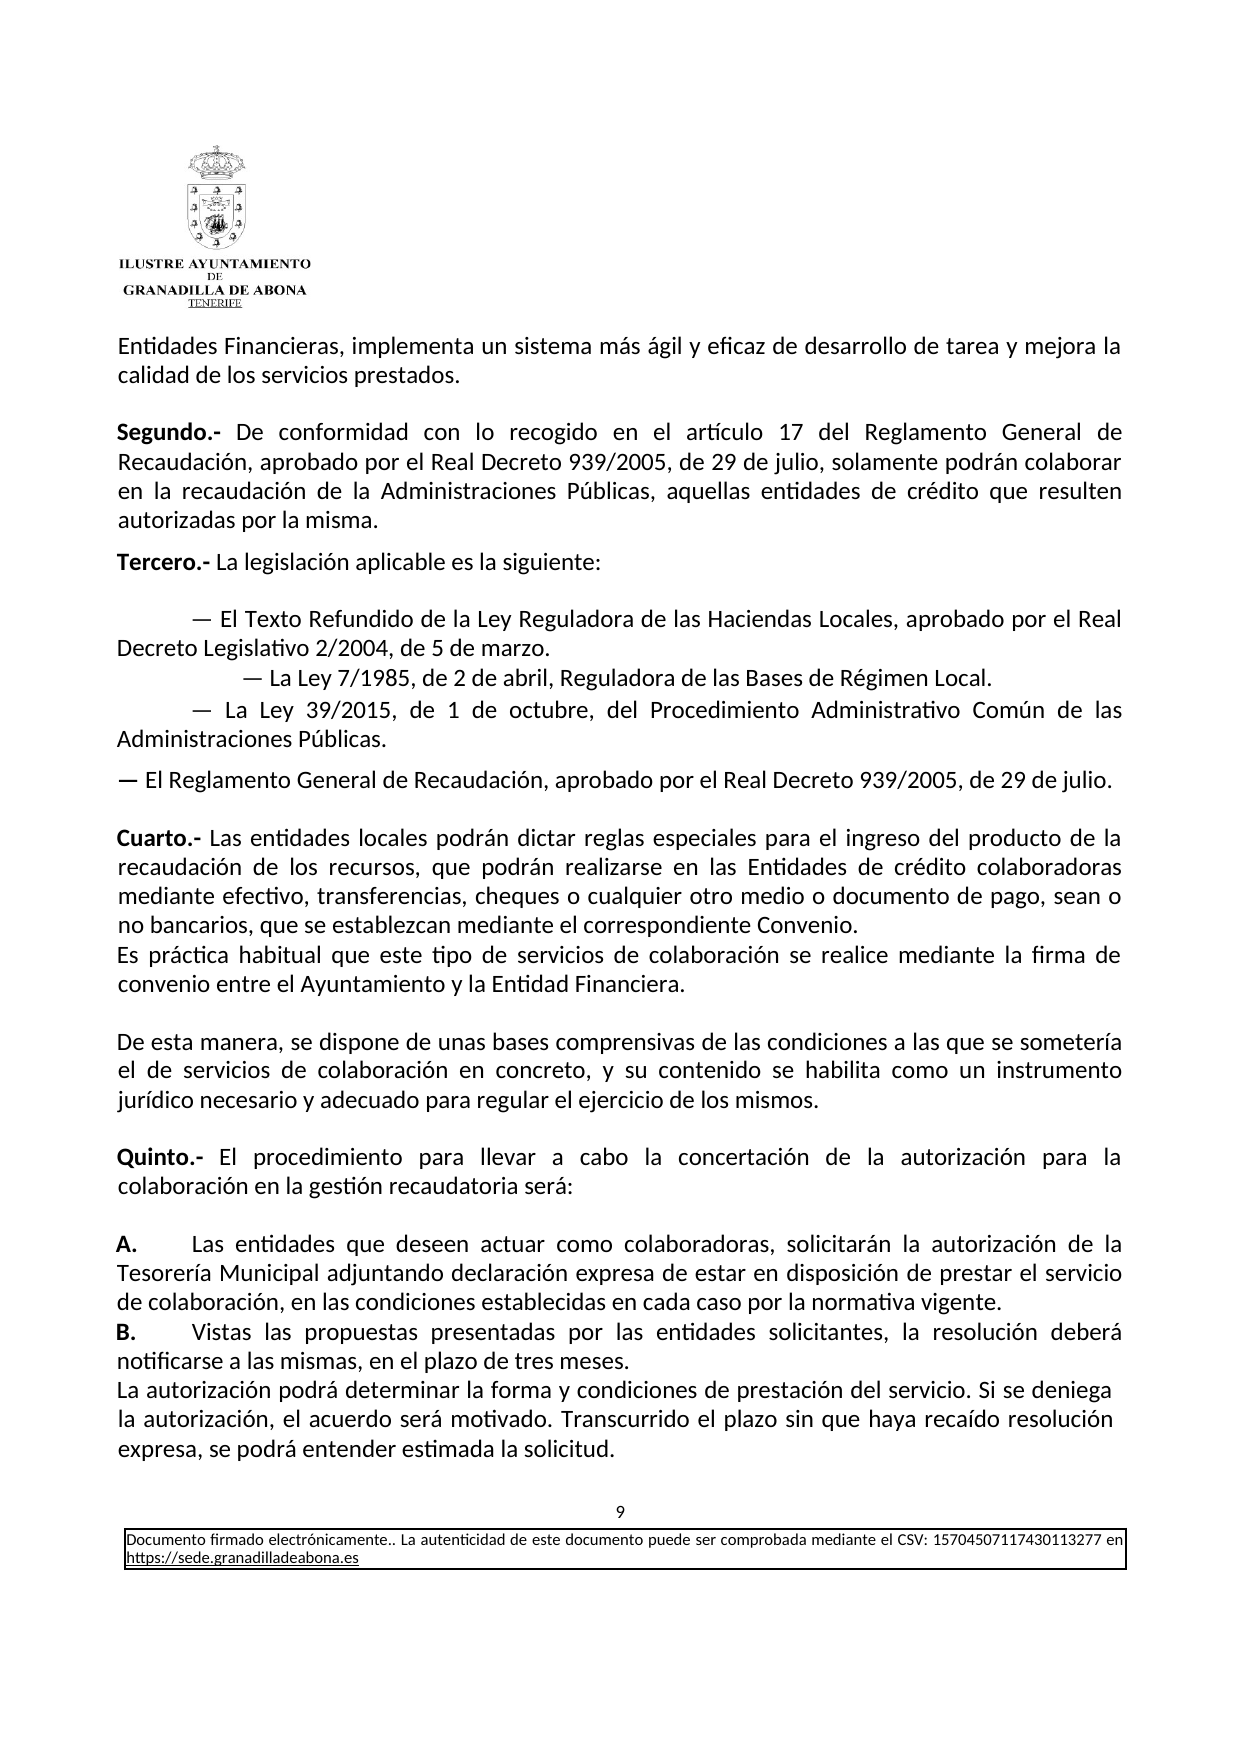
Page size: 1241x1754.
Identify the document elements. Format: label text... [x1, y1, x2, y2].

list Vistas las propuestas presentadas por las entidades solicitantes, la resolución deberá notificarse a las mismas, en el plazo de tres meses. [116, 1317, 1124, 1376]
text Quinto.- El procedimiento para llevar a cabo la concertación de la autorización para la colaboración en la gestión recaudatoria será: [117, 1142, 1124, 1201]
text De esta manera, se dispone de unas bases comprensivas de las condiciones a las que se sometería el de servicios de colaboración en concreto, y su contenido se habilita como un instrumento jurídico necesario y adecuado para regular el ejercicio de los mismos. [117, 1027, 1124, 1114]
text — El Texto Refundido de la Ley Reguladora de las Haciendas Locales, aprobado por el Real Decreto Legislativo 2/2004, de 5 de marzo. [117, 604, 1124, 662]
text La autorización podrá determinar la forma y condiciones de prestación del servicio. Si se deniega la autorización, el acuerdo será motivado. Transcurrido el plazo sin que haya recaído resolución expresa, se podrá entender estimada la solicitud. [117, 1376, 1115, 1463]
text — El Reglamento General de Recaudación, aprobado por el Real Decreto 939/2005, de 29 de julio. [117, 766, 1124, 795]
list Las entidades que deseen actuar como colaboradoras, solicitarán la autorización de la Tesorería Municipal adjuntando declaración expresa de estar en disposición de prestar el servicio de colaboración, en las condiciones establecidas en cada caso por la normativa vigente. [116, 1229, 1124, 1317]
text Segundo.- De conformidad con lo recogido en el artículo 17 del Reglamento General de Recaudación, aprobado por el Real Decreto 939/2005, de 29 de julio, solamente podrán colaborar en la recaudación de la Administraciones Públicas, aquellas entidades de crédito que resulten autorizadas por la misma. [117, 417, 1124, 535]
text Entidades Financieras, implementa un sistema más ágil y eficaz de desarrollo de tarea y mejora la calidad de los servicios prestados. [117, 331, 1124, 390]
text — La Ley 7/1985, de 2 de abril, Reguladora de las Bases de Régimen Local. [123, 662, 1112, 693]
text Es práctica habitual que este tipo de servicios de colaboración se realice mediante la firma de convenio entre el Ayuntamiento y la Entidad Financiera. [117, 940, 1124, 999]
text Tercero.- La legislación aplicable es la siguiente: [117, 547, 1124, 576]
text — La Ley 39/2015, de 1 de octubre, del Procedimiento Administrativo Común de las Administraciones Públicas. [117, 695, 1124, 754]
text Cuarto.- Las entidades locales podrán dictar reglas especiales para el ingreso del producto de la recaudación de los recursos, que podrán realizarse en las Entidades de crédito colaboradoras mediante efectivo, transferencias, cheques o cualquier otro medio o documento de pago, sean o no bancarios, que se establezcan mediante el correspondiente Convenio. [117, 823, 1124, 940]
